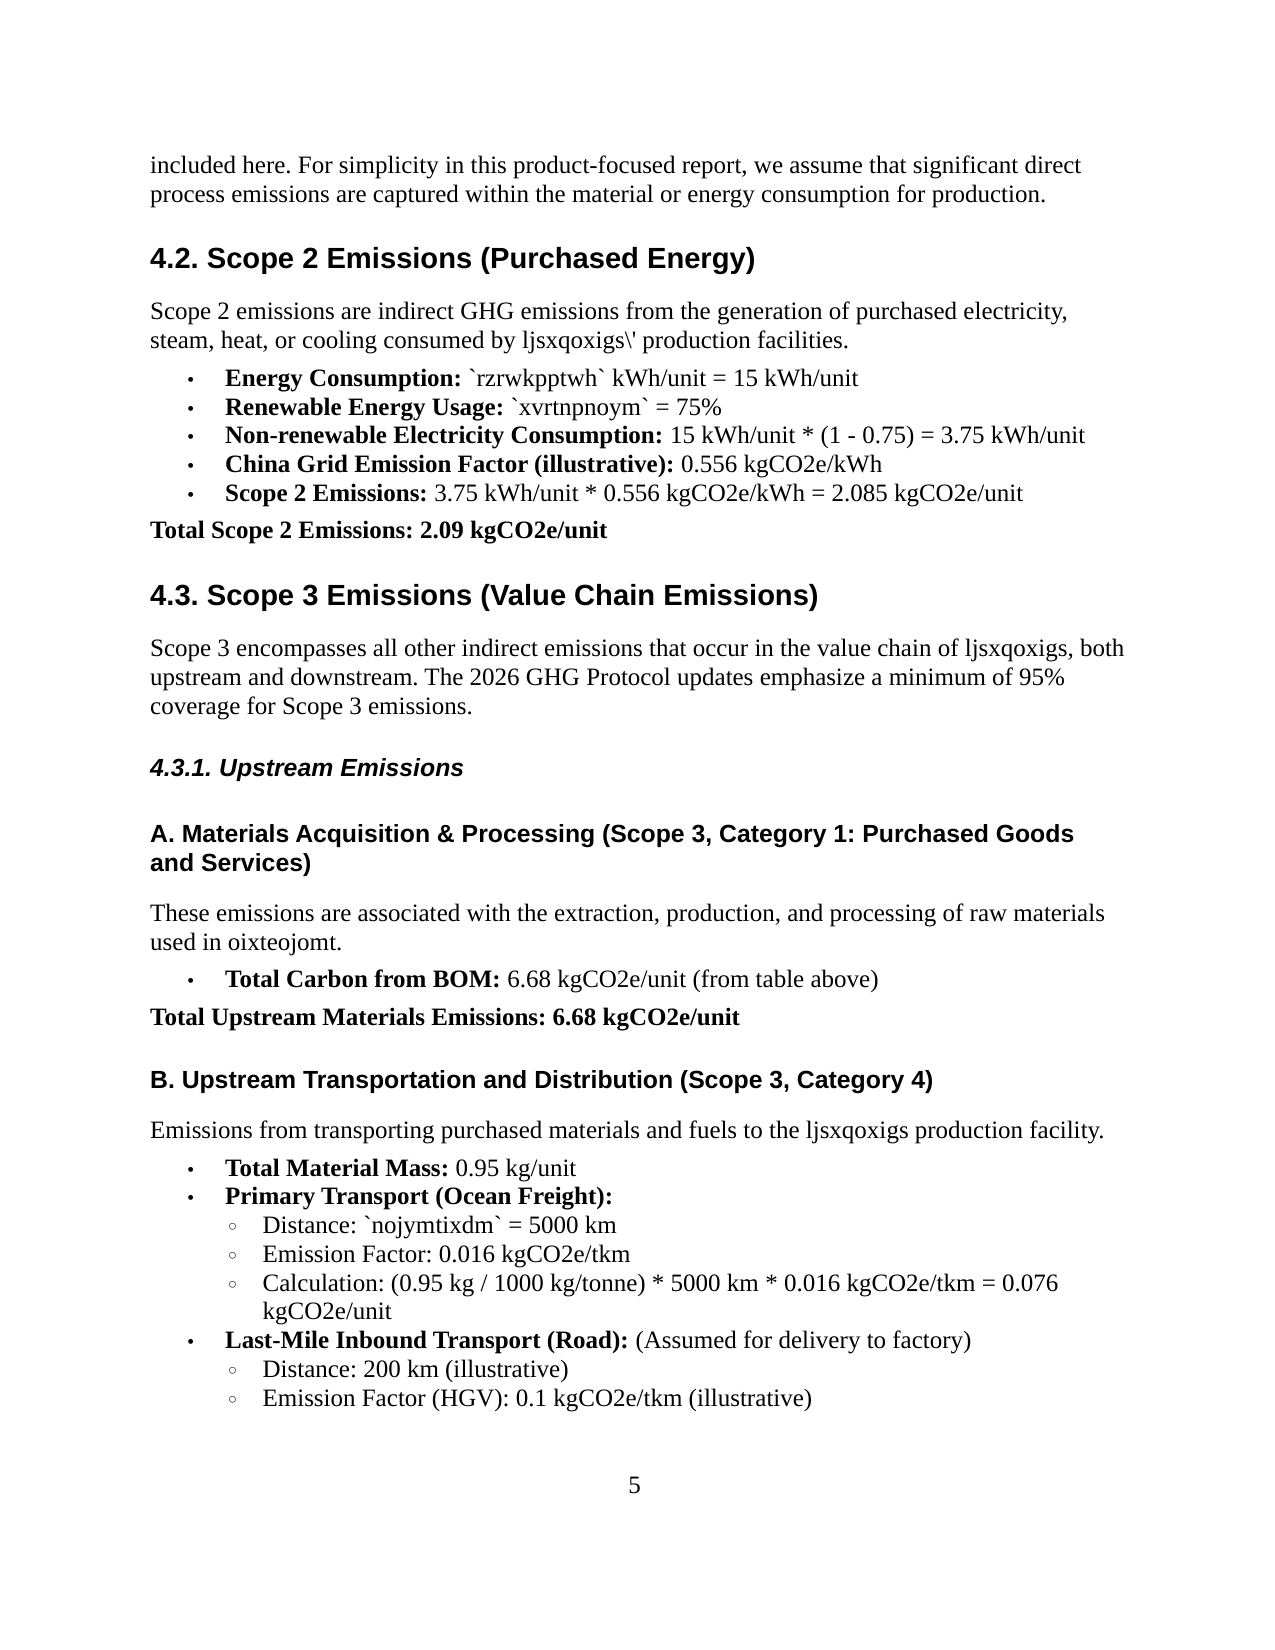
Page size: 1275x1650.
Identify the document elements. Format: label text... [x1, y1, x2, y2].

text Total Upstream Materials Emissions: 6.68 kgCO2e/unit [150, 1002, 1125, 1031]
subtitle A. Materials Acquisition & Processing (Scope 3, Category 1: Purchased Goods and Services) [150, 819, 1125, 877]
list Distance: 200 km (illustrative) [225, 1354, 1125, 1383]
list Non-renewable Electricity Consumption: 15 kWh/unit * (1 - 0.75) = 3.75 kWh/unit [187, 420, 1125, 449]
list China Grid Emission Factor (illustrative): 0.556 kgCO2e/kWh [187, 449, 1125, 478]
list Renewable Energy Usage: `xvrtnpnoym` = 75% [187, 392, 1125, 420]
list Emission Factor: 0.016 kgCO2e/tkm [225, 1239, 1125, 1268]
subtitle 4.2. Scope 2 Emissions (Purchased Energy) [150, 241, 1125, 275]
list Distance: `nojymtixdm` = 5000 km [225, 1210, 1125, 1239]
text Total Scope 2 Emissions: 2.09 kgCO2e/unit [150, 516, 1125, 544]
list Total Carbon from BOM: 6.68 kgCO2e/unit (from table above) [187, 964, 1125, 993]
list Last-Mile Inbound Transport (Road): (Assumed for delivery to factory) [187, 1325, 1125, 1354]
subtitle B. Upstream Transportation and Distribution (Scope 3, Category 4) [150, 1065, 1125, 1093]
list Primary Transport (Ocean Freight): [187, 1181, 1125, 1210]
list Calculation: (0.95 kg / 1000 kg/tonne) * 5000 km * 0.016 kgCO2e/tkm = 0.076 kgCO2e/unit [225, 1268, 1125, 1325]
text Emissions from transporting purchased materials and fuels to the ljsxqoxigs production facility. [150, 1115, 1125, 1144]
text Scope 2 emissions are indirect GHG emissions from the generation of purchased electricity, steam, heat, or cooling consumed by ljsxqoxigs\' production facilities. [150, 296, 1125, 354]
text included here. For simplicity in this product-focused report, we assume that significant direct process emissions are captured within the material or energy consumption for production. [150, 150, 1125, 207]
list Energy Consumption: `rzrwkpptwh` kWh/unit = 15 kWh/unit [187, 363, 1125, 392]
list Emission Factor (HGV): 0.1 kgCO2e/tkm (illustrative) [225, 1383, 1125, 1411]
list Total Material Mass: 0.95 kg/unit [187, 1153, 1125, 1181]
subtitle 4.3. Scope 3 Emissions (Value Chain Emissions) [150, 578, 1125, 612]
list Scope 2 Emissions: 3.75 kWh/unit * 0.556 kgCO2e/kWh = 2.085 kgCO2e/unit [187, 478, 1125, 507]
subtitle 4.3.1. Upstream Emissions [150, 753, 1125, 782]
text These emissions are associated with the extraction, production, and processing of raw materials used in oixteojomt. [150, 898, 1125, 956]
text Scope 3 encompasses all other indirect emissions that occur in the value chain of ljsxqoxigs, both upstream and downstream. The 2026 GHG Protocol updates emphasize a minimum of 95% coverage for Scope 3 emissions. [150, 633, 1125, 719]
